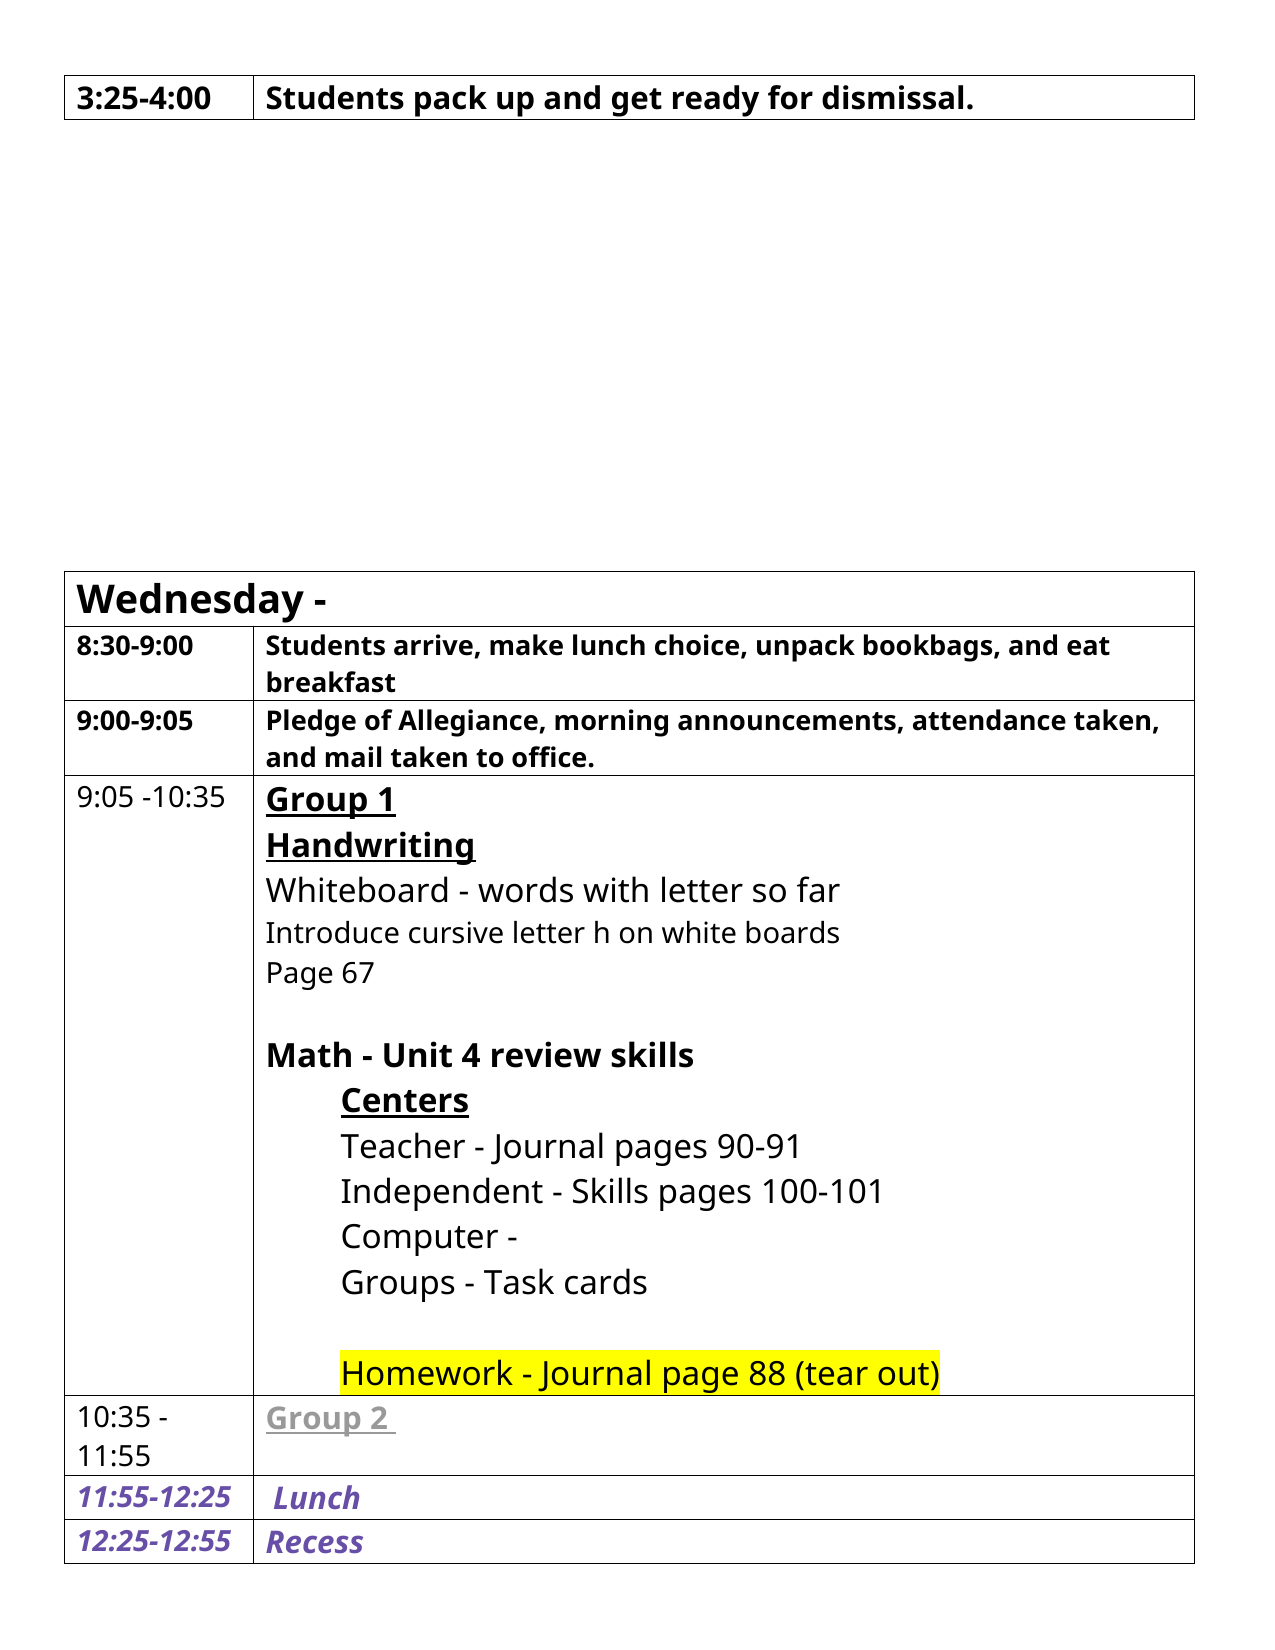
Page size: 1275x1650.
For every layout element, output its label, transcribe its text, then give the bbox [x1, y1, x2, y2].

table_cell Recess [254, 1520, 1194, 1563]
table_cell Lunch [254, 1476, 1194, 1519]
table_header Wednesday - [65, 572, 1194, 626]
table_cell 11:55-12:25 [65, 1476, 253, 1519]
table_cell 3:25-4:00 [65, 76, 253, 119]
table_cell 10:35 -11:55 [65, 1396, 253, 1475]
table_cell 9:05 -10:35 [65, 776, 253, 1395]
table_cell Group 1 Handwriting Whiteboard - words with letter so far Introduce cursive letter h on white boards Page 67 Math - Unit 4 review skills Centers Teacher - Journal pages 90-91 Independent - Skills pages 100-101 Computer - Groups - Task cards Homework - Journal page 88 (tear out) [254, 776, 1194, 1395]
table_cell 12:25-12:55 [65, 1520, 253, 1563]
table_cell Pledge of Allegiance, morning announcements, attendance taken, and mail taken to office. [254, 701, 1194, 775]
table_cell Students arrive, make lunch choice, unpack bookbags, and eat breakfast [254, 627, 1194, 700]
table_cell Students pack up and get ready for dismissal. [254, 76, 1194, 119]
table_cell 8:30-9:00 [65, 627, 253, 700]
table_cell Group 2 [254, 1396, 1194, 1475]
table_cell 9:00-9:05 [65, 701, 253, 775]
